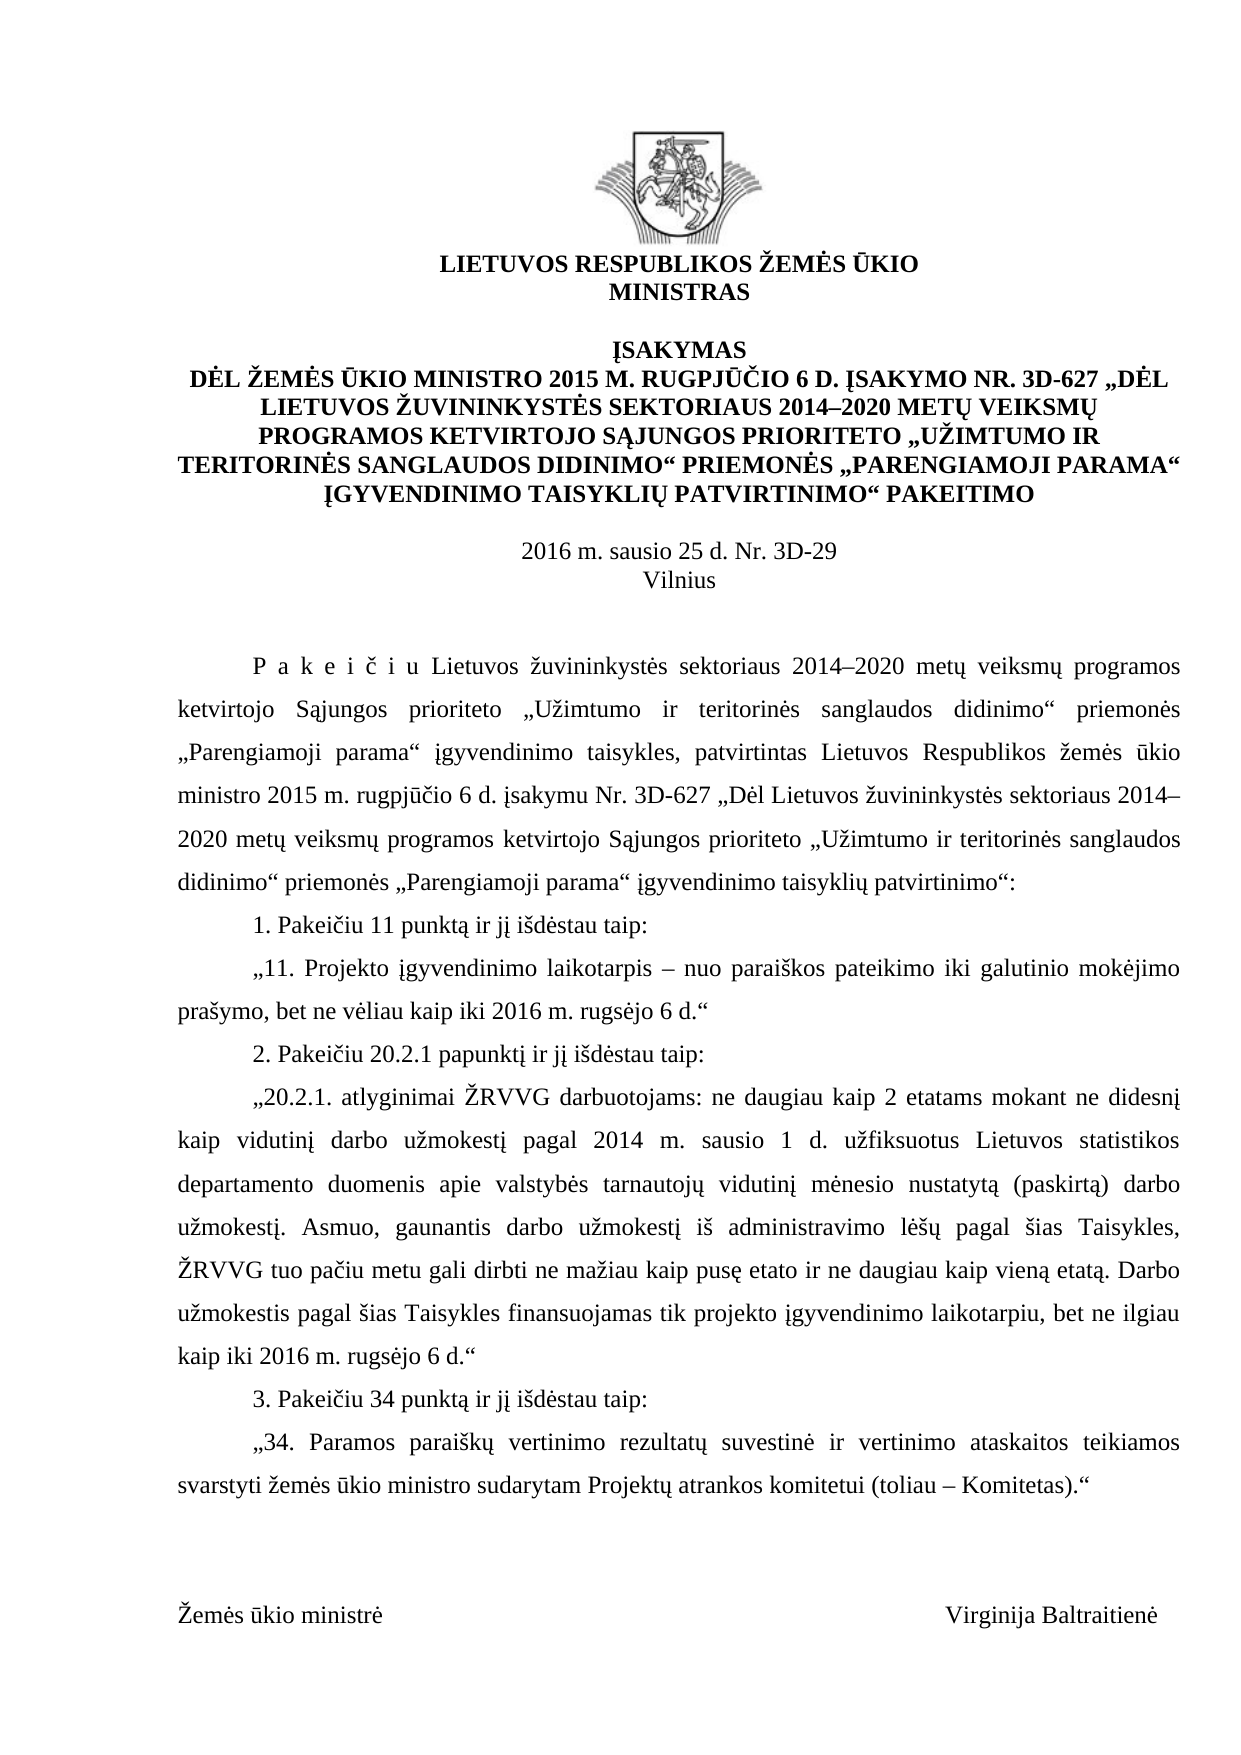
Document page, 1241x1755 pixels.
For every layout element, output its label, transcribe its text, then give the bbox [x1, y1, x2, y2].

text 2016 m. sausio 25 d. Nr. 3D-29 [177, 536, 1181, 565]
text Vilnius [177, 565, 1181, 594]
text 2. Pakeičiu 20.2.1 papunktį ir jį išdėstau taip: [177, 1039, 1181, 1068]
text MINISTRAS [177, 277, 1181, 306]
text LIETUVOS RESPUBLIKOS ŽEMĖS ŪKIO [177, 249, 1181, 277]
text P a k e i č i u Lietuvos žuvininkystės sektoriaus 2014–2020 metų veiksmų programos ketvirtojo Sąjungos prioriteto „Užimtumo ir teritorinės sanglaudos didinimo“ priemonės „Parengiamoji parama“ įgyvendinimo taisykles, patvirtintas Lietuvos Respublikos žemės ūkio ministro 2015 m. rugpjūčio 6 d. įsakymu Nr. 3D-627 „Dėl Lietuvos žuvininkystės sektoriaus 2014–2020 metų veiksmų programos ketvirtojo Sąjungos prioriteto „Užimtumo ir teritorinės sanglaudos didinimo“ priemonės „Parengiamoji parama“ įgyvendinimo taisyklių patvirtinimo“: [177, 651, 1181, 896]
text „34. Paramos paraiškų vertinimo rezultatų suvestinė ir vertinimo ataskaitos teikiamos svarstyti žemės ūkio ministro sudarytam Projektų atrankos komitetui (toliau – Komitetas).“ [177, 1427, 1181, 1499]
text „11. Projekto įgyvendinimo laikotarpis – nuo paraiškos pateikimo iki galutinio mokėjimo prašymo, bet ne vėliau kaip iki 2016 m. rugsėjo 6 d.“ [177, 953, 1181, 1025]
text Žemės ūkio ministrė Virginija Baltraitienė [177, 1600, 1181, 1629]
text „20.2.1. atlyginimai ŽRVVG darbuotojams: ne daugiau kaip 2 etatams mokant ne didesnį kaip vidutinį darbo užmokestį pagal 2014 m. sausio 1 d. užfiksuotus Lietuvos statistikos departamento duomenis apie valstybės tarnautojų vidutinį mėnesio nustatytą (paskirtą) darbo užmokestį. Asmuo, gaunantis darbo užmokestį iš administravimo lėšų pagal šias Taisykles, ŽRVVG tuo pačiu metu gali dirbti ne mažiau kaip pusę etato ir ne daugiau kaip vieną etatą. Darbo užmokestis pagal šias Taisykles finansuojamas tik projekto įgyvendinimo laikotarpiu, bet ne ilgiau kaip iki 2016 m. rugsėjo 6 d.“ [177, 1082, 1181, 1370]
text 3. Pakeičiu 34 punktą ir jį išdėstau taip: [177, 1384, 1181, 1413]
text ĮSAKYMAS [177, 335, 1181, 364]
text 1. Pakeičiu 11 punktą ir jį išdėstau taip: [177, 910, 1181, 939]
text DĖL ŽEMĖS ŪKIO MINISTRO 2015 M. RUGPJŪČIO 6 D. ĮSAKYMO NR. 3D-627 „DĖL LIETUVOS ŽUVININKYSTĖS SEKTORIAUS 2014–2020 METŲ VEIKSMŲ PROGRAMOS KETVIRTOJO SĄJUNGOS PRIORITETO „UŽIMTUMO IR TERITORINĖS SANGLAUDOS DIDINIMO“ PRIEMONĖS „PARENGIAMOJI PARAMA“ ĮGYVENDINIMO TAISYKLIŲ PATVIRTINIMO“ PAKEITIMO [177, 364, 1181, 507]
